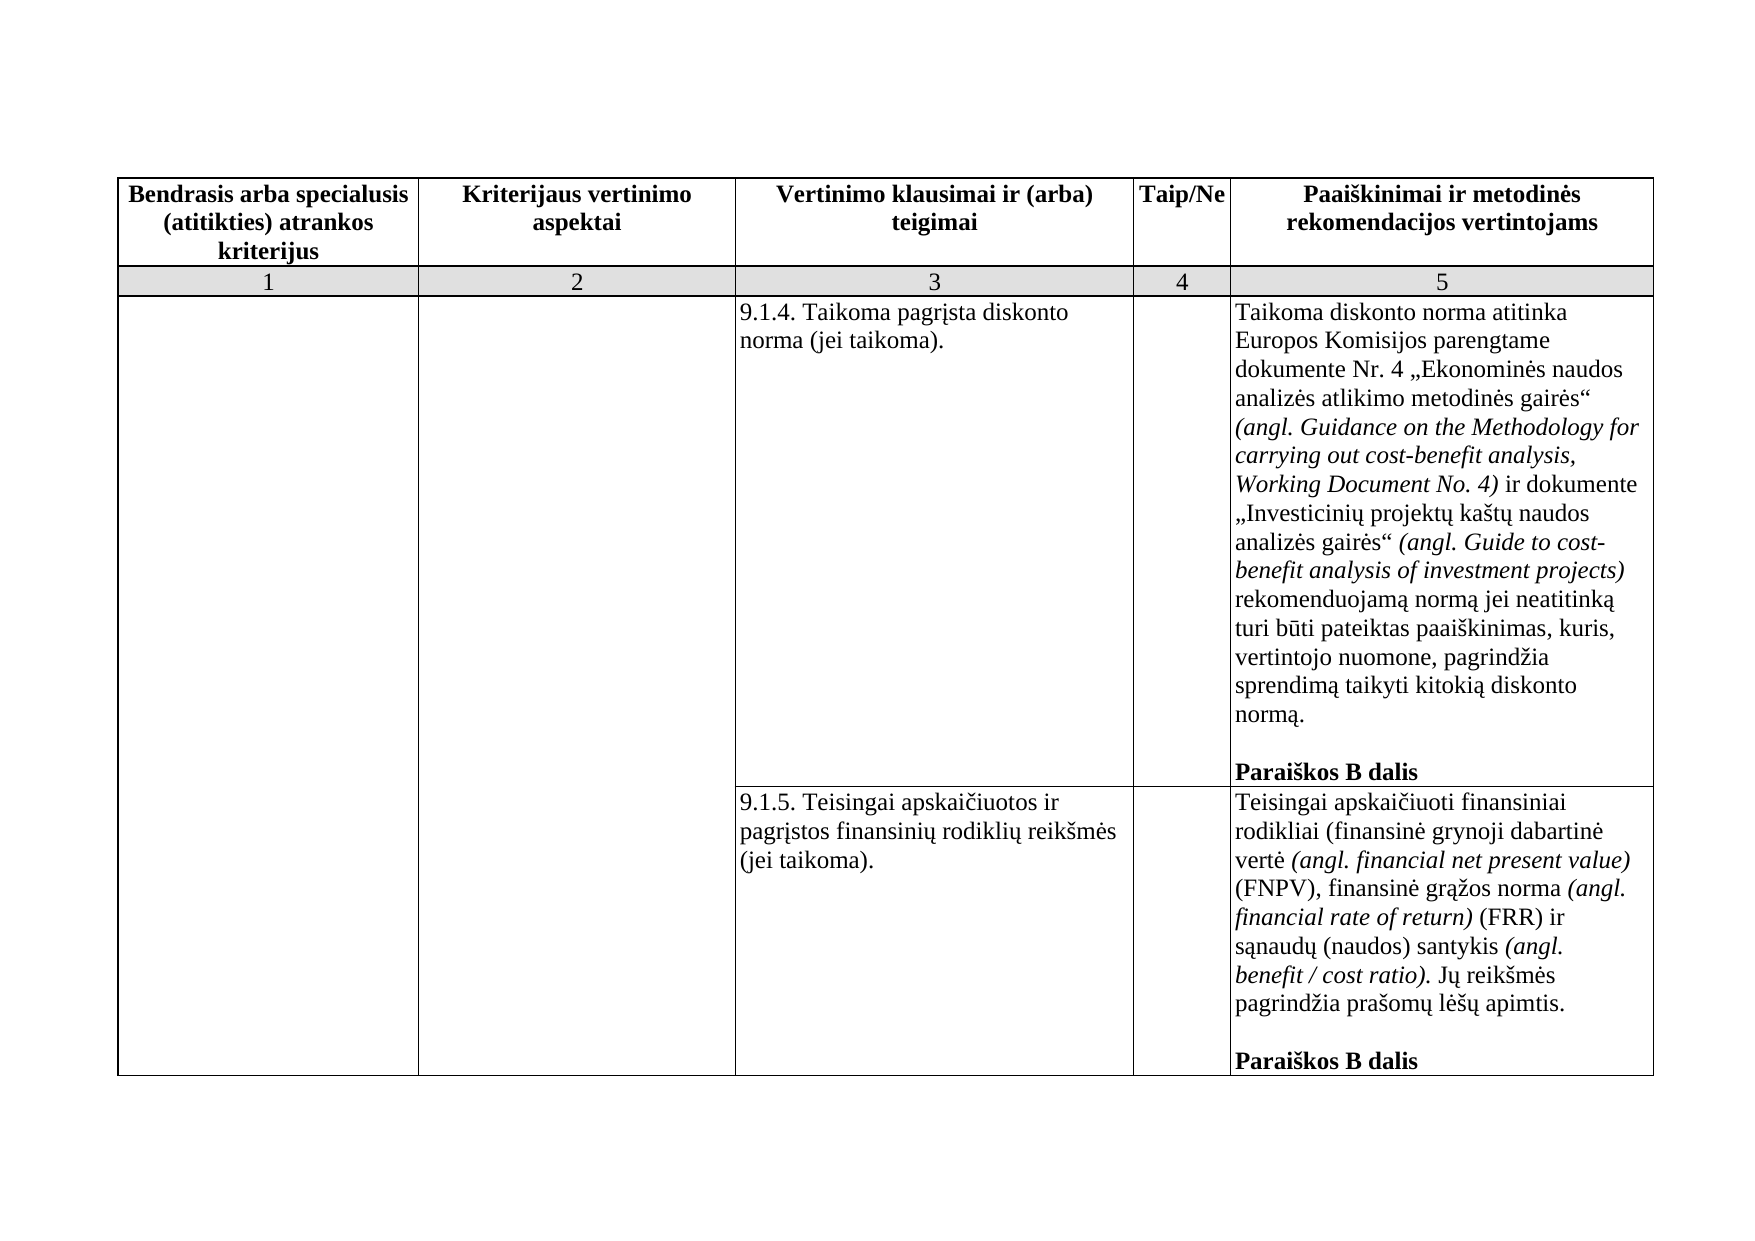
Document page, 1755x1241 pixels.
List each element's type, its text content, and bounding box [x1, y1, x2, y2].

table_header Kriterijaus vertinimo aspektai [419, 179, 735, 265]
table_cell [119, 297, 418, 1075]
table_header Vertinimo klausimai ir (arba) teigimai [736, 179, 1133, 265]
table_cell 9.1.5. Teisingai apskaičiuotos ir pagrįstos finansinių rodiklių reikšmės (jei taikoma). [736, 787, 1133, 1075]
table_cell [419, 297, 735, 1075]
table_cell 4 [1134, 267, 1230, 295]
table_cell [1134, 297, 1230, 786]
table_cell Teisingai apskaičiuoti finansiniai rodikliai (finansinė grynoji dabartinė vertė (angl. financial net present value) (FNPV), finansinė grąžos norma (angl. financial rate of return) (FRR) ir sąnaudų (naudos) santykis (angl. benefit / cost ratio). Jų reikšmės pagrindžia prašomų lėšų apimtis. Paraiškos B dalis [1231, 787, 1653, 1075]
table_cell Taikoma diskonto norma atitinka Europos Komisijos parengtame dokumente Nr. 4 „Ekonominės naudos analizės atlikimo metodinės gairės“ (angl. Guidance on the Methodology for carrying out cost-benefit analysis, Working Document No. 4) ir dokumente „Investicinių projektų kaštų naudos analizės gairės“ (angl. Guide to cost-benefit analysis of investment projects) rekomenduojamą normą jei neatitinką turi būti pateiktas paaiškinimas, kuris, vertintojo nuomone, pagrindžia sprendimą taikyti kitokią diskonto normą. Paraiškos B dalis [1231, 297, 1653, 786]
table_header Taip/Ne [1134, 179, 1230, 265]
table_header Bendrasis arba specialusis (atitikties) atrankos kriterijus [119, 179, 418, 265]
table_cell 2 [419, 267, 735, 295]
table_cell 1 [119, 267, 418, 295]
table_cell 9.1.4. Taikoma pagrįsta diskonto norma (jei taikoma). [736, 297, 1133, 786]
table_header Paaiškinimai ir metodinės rekomendacijos vertintojams [1231, 179, 1653, 265]
table_cell 3 [736, 267, 1133, 295]
table_cell [1134, 787, 1230, 1075]
table_cell 5 [1231, 267, 1653, 295]
